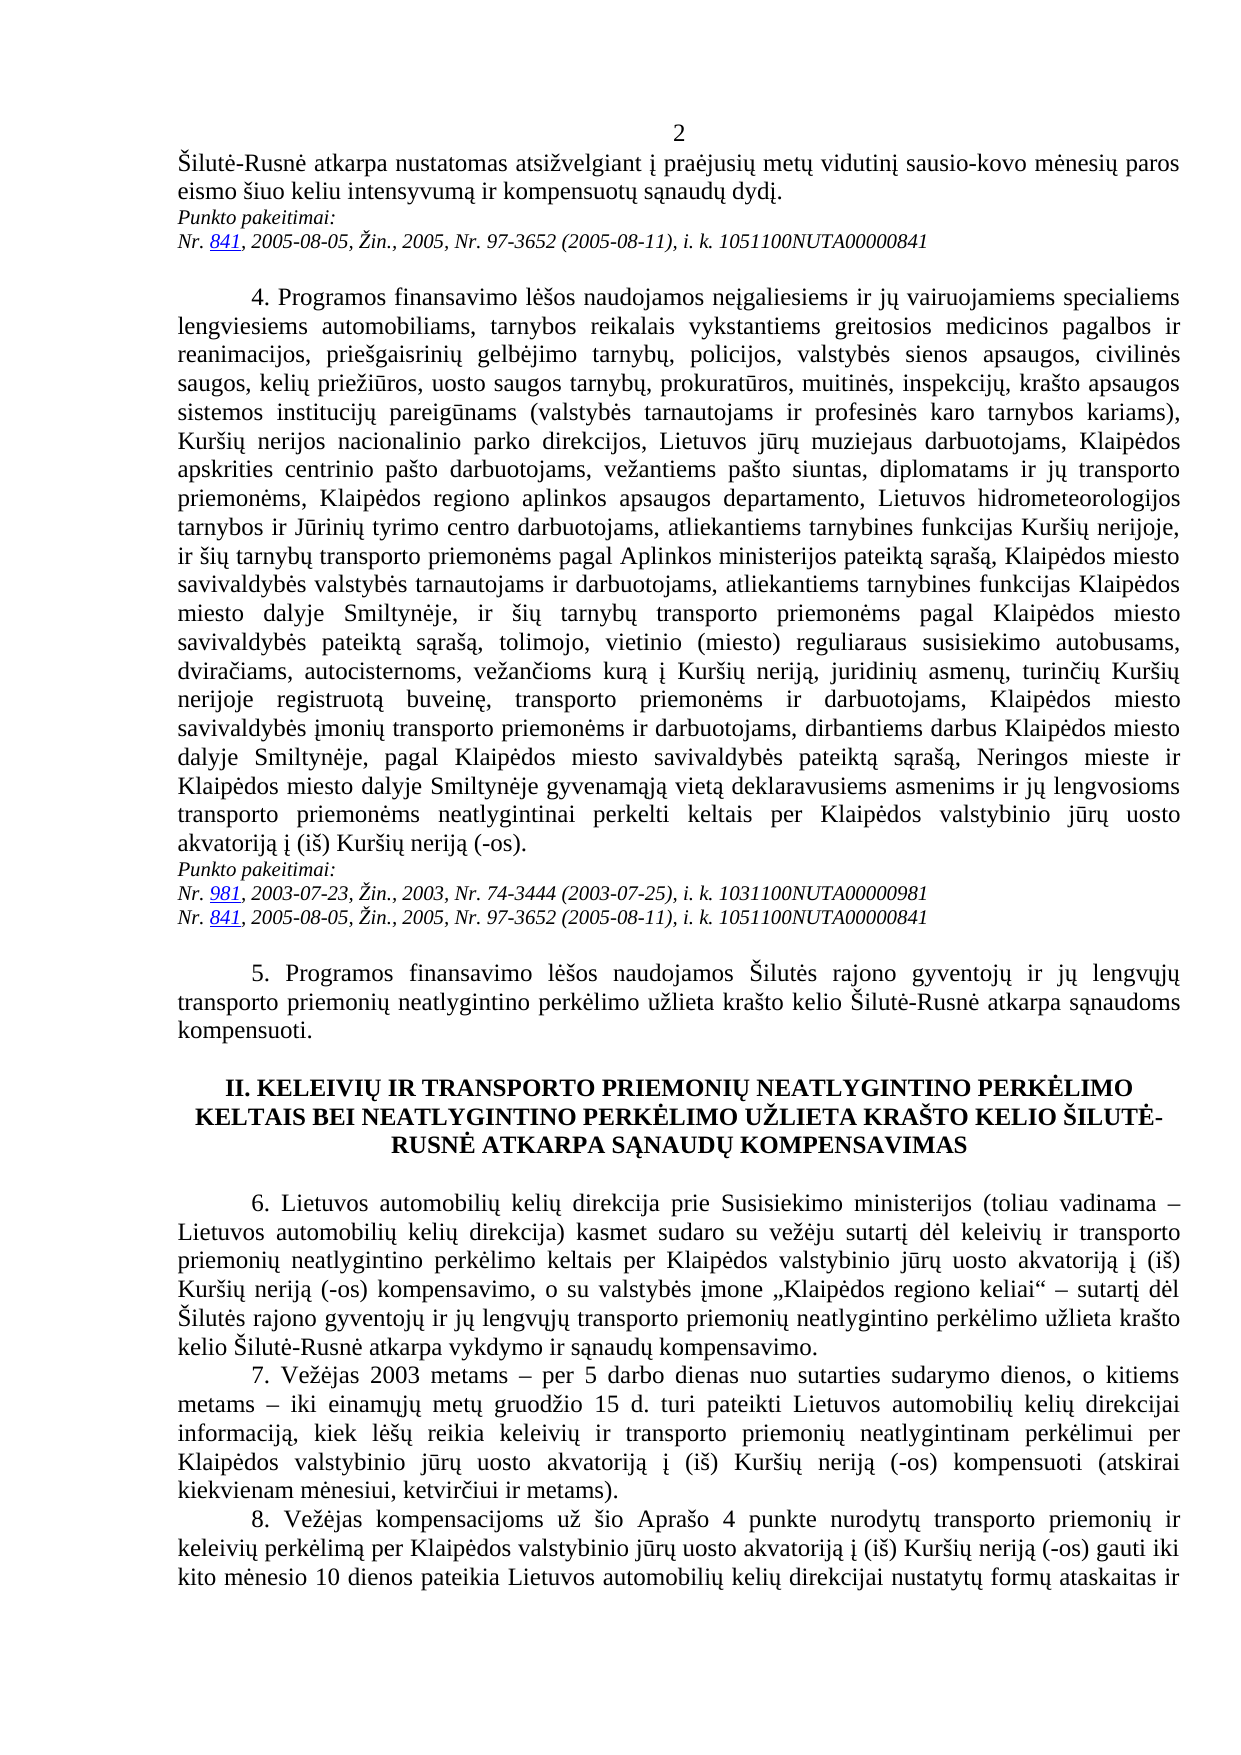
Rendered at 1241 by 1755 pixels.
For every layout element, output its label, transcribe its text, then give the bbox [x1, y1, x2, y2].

text II. KELEIVIŲ IR TRANSPORTO PRIEMONIŲ NEATLYGINTINO PERKĖLIMO KELTAIS BEI NEATLYGINTINO PERKĖLIMO UŽLIETA KRAŠTO KELIO ŠILUTĖ- [177, 1073, 1181, 1130]
text 5. Programos finansavimo lėšos naudojamos Šilutės rajono gyventojų ir jų lengvųjų transporto priemonių neatlygintino perkėlimo užlieta krašto kelio Šilutė-Rusnė atkarpa sąnaudoms kompensuoti. [177, 958, 1181, 1044]
text Nr. 981, 2003-07-23, Žin., 2003, Nr. 74-3444 (2003-07-25), i. k. 1031100NUTA00000981 [177, 881, 1181, 905]
text Nr. 841, 2005-08-05, Žin., 2005, Nr. 97-3652 (2005-08-11), i. k. 1051100NUTA00000841 [177, 905, 1181, 929]
text Punkto pakeitimai: [177, 857, 1181, 881]
text 8. Vežėjas kompensacijoms už šio Aprašo 4 punkte nurodytų transporto priemonių ir keleivių perkėlimą per Klaipėdos valstybinio jūrų uosto akvatoriją į (iš) Kuršių neriją (-os) gauti iki kito mėnesio 10 dienos pateikia Lietuvos automobilių kelių direkcijai nustatytų formų ataskaitas ir [177, 1504, 1181, 1590]
text 6. Lietuvos automobilių kelių direkcija prie Susisiekimo ministerijos (toliau vadinama – Lietuvos automobilių kelių direkcija) kasmet sudaro su vežėju sutartį dėl keleivių ir transporto priemonių neatlygintino perkėlimo keltais per Klaipėdos valstybinio jūrų uosto akvatoriją į (iš) Kuršių neriją (-os) kompensavimo, o su valstybės įmone „Klaipėdos regiono keliai“ – sutartį dėl Šilutės rajono gyventojų ir jų lengvųjų transporto priemonių neatlygintino perkėlimo užlieta krašto kelio Šilutė-Rusnė atkarpa vykdymo ir sąnaudų kompensavimo. [177, 1188, 1181, 1360]
text 4. Programos finansavimo lėšos naudojamos neįgaliesiems ir jų vairuojamiems specialiems lengviesiems automobiliams, tarnybos reikalais vykstantiems greitosios medicinos pagalbos ir reanimacijos, priešgaisrinių gelbėjimo tarnybų, policijos, valstybės sienos apsaugos, civilinės saugos, kelių priežiūros, uosto saugos tarnybų, prokuratūros, muitinės, inspekcijų, krašto apsaugos sistemos institucijų pareigūnams (valstybės tarnautojams ir profesinės karo tarnybos kariams), Kuršių nerijos nacionalinio parko direkcijos, Lietuvos jūrų muziejaus darbuotojams, Klaipėdos apskrities centrinio pašto darbuotojams, vežantiems pašto siuntas, diplomatams ir jų transporto priemonėms, Klaipėdos regiono aplinkos apsaugos departamento, Lietuvos hidrometeorologijos tarnybos ir Jūrinių tyrimo centro darbuotojams, atliekantiems tarnybines funkcijas Kuršių nerijoje, ir šių tarnybų transporto priemonėms pagal Aplinkos ministerijos pateiktą sąrašą, Klaipėdos miesto savivaldybės valstybės tarnautojams ir darbuotojams, atliekantiems tarnybines funkcijas Klaipėdos miesto dalyje Smiltynėje, ir šių tarnybų transporto priemonėms pagal Klaipėdos miesto savivaldybės pateiktą sąrašą, tolimojo, vietinio (miesto) reguliaraus susisiekimo autobusams, dviračiams, autocisternoms, vežančioms kurą į Kuršių neriją, juridinių asmenų, turinčių Kuršių nerijoje registruotą buveinę, transporto priemonėms ir darbuotojams, Klaipėdos miesto savivaldybės įmonių transporto priemonėms ir darbuotojams, dirbantiems darbus Klaipėdos miesto dalyje Smiltynėje, pagal Klaipėdos miesto savivaldybės pateiktą sąrašą, Neringos mieste ir Klaipėdos miesto dalyje Smiltynėje gyvenamąją vietą deklaravusiems asmenims ir jų lengvosioms transporto priemonėms neatlygintinai perkelti keltais per Klaipėdos valstybinio jūrų uosto akvatoriją į (iš) Kuršių neriją (-os). [177, 282, 1181, 857]
text 7. Vežėjas 2003 metams – per 5 darbo dienas nuo sutarties sudarymo dienos, o kitiems metams – iki einamųjų metų gruodžio 15 d. turi pateikti Lietuvos automobilių kelių direkcijai informaciją, kiek lėšų reikia keleivių ir transporto priemonių neatlygintinam perkėlimui per Klaipėdos valstybinio jūrų uosto akvatoriją į (iš) Kuršių neriją (-os) kompensuoti (atskirai kiekvienam mėnesiui, ketvirčiui ir metams). [177, 1360, 1181, 1504]
text Šilutė-Rusnė atkarpa nustatomas atsižvelgiant į praėjusių metų vidutinį sausio-kovo mėnesių paros eismo šiuo keliu intensyvumą ir kompensuotų sąnaudų dydį. [177, 148, 1181, 205]
text RUSNĖ ATKARPA SĄNAUDŲ KOMPENSAVIMAS [177, 1130, 1181, 1159]
text Nr. 841, 2005-08-05, Žin., 2005, Nr. 97-3652 (2005-08-11), i. k. 1051100NUTA00000841 [177, 229, 1181, 253]
text Punkto pakeitimai: [177, 205, 1181, 229]
